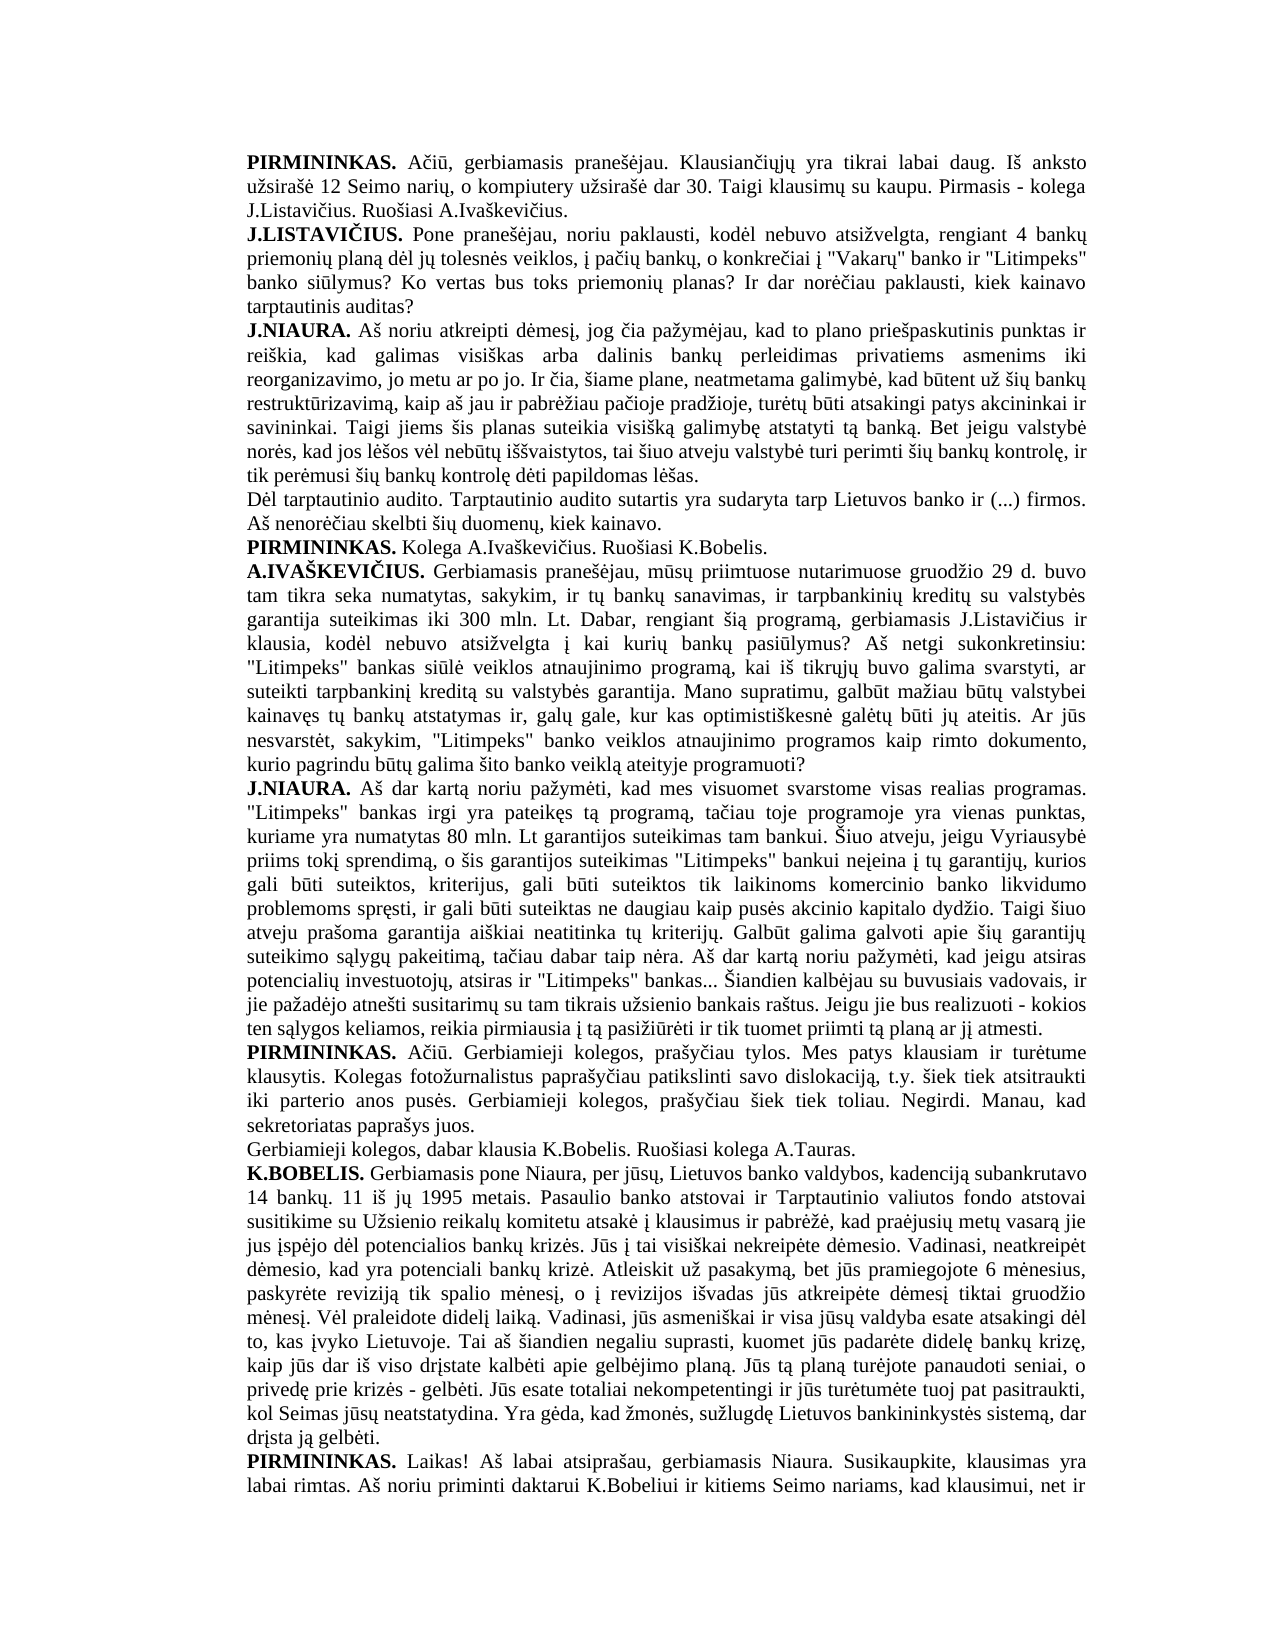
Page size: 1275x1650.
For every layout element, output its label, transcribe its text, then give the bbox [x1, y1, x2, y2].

text PIRMININKAS. Laikas! Aš labai atsiprašau, gerbiamasis Niaura. Susikaupkite, klausimas yra labai rimtas. Aš noriu priminti daktarui K.Bobeliui ir kitiems Seimo nariams, kad klausimui, net ir [247, 1449, 1087, 1497]
text Dėl tarptautinio audito. Tarptautinio audito sutartis yra sudaryta tarp Lietuvos banko ir (...) firmos. Aš nenorėčiau skelbti šių duomenų, kiek kainavo. [247, 487, 1087, 535]
text PIRMININKAS. Kolega A.Ivaškevičius. Ruošiasi K.Bobelis. [247, 535, 1087, 559]
text J.LISTAVIČIUS. Pone pranešėjau, noriu paklausti, kodėl nebuvo atsižvelgta, rengiant 4 bankų priemonių planą dėl jų tolesnės veiklos, į pačių bankų, o konkrečiai į "Vakarų" banko ir "Litimpeks" banko siūlymus? Ko vertas bus toks priemonių planas? Ir dar norėčiau paklausti, kiek kainavo tarptautinis auditas? [247, 222, 1087, 318]
text J.NIAURA. Aš noriu atkreipti dėmesį, jog čia pažymėjau, kad to plano priešpaskutinis punktas ir reiškia, kad galimas visiškas arba dalinis bankų perleidimas privatiems asmenims iki reorganizavimo, jo metu ar po jo. Ir čia, šiame plane, neatmetama galimybė, kad būtent už šių bankų restruktūrizavimą, kaip aš jau ir pabrėžiau pačioje pradžioje, turėtų būti atsakingi patys akcininkai ir savininkai. Taigi jiems šis planas suteikia visišką galimybę atstatyti tą banką. Bet jeigu valstybė norės, kad jos lėšos vėl nebūtų iššvaistytos, tai šiuo atveju valstybė turi perimti šių bankų kontrolę, ir tik perėmusi šių bankų kontrolę dėti papildomas lėšas. [247, 318, 1087, 487]
text PIRMININKAS. Ačiū. Gerbiamieji kolegos, prašyčiau tylos. Mes patys klausiam ir turėtume klausytis. Kolegas fotožurnalistus paprašyčiau patikslinti savo dislokaciją, t.y. šiek tiek atsitraukti iki parterio anos pusės. Gerbiamieji kolegos, prašyčiau šiek tiek toliau. Negirdi. Manau, kad sekretoriatas paprašys juos. [247, 1040, 1087, 1137]
text Gerbiamieji kolegos, dabar klausia K.Bobelis. Ruošiasi kolega A.Tauras. [247, 1137, 1087, 1161]
text K.BOBELIS. Gerbiamasis pone Niaura, per jūsų, Lietuvos banko valdybos, kadenciją subankrutavo 14 bankų. 11 iš jų 1995 metais. Pasaulio banko atstovai ir Tarptautinio valiutos fondo atstovai susitikime su Užsienio reikalų komitetu atsakė į klausimus ir pabrėžė, kad praėjusių metų vasarą jie jus įspėjo dėl potencialios bankų krizės. Jūs į tai visiškai nekreipėte dėmesio. Vadinasi, neatkreipėt dėmesio, kad yra potenciali bankų krizė. Atleiskit už pasakymą, bet jūs pramiegojote 6 mėnesius, paskyrėte reviziją tik spalio mėnesį, o į revizijos išvadas jūs atkreipėte dėmesį tiktai gruodžio mėnesį. Vėl praleidote didelį laiką. Vadinasi, jūs asmeniškai ir visa jūsų valdyba esate atsakingi dėl to, kas įvyko Lietuvoje. Tai aš šiandien negaliu suprasti, kuomet jūs padarėte didelę bankų krizę, kaip jūs dar iš viso drįstate kalbėti apie gelbėjimo planą. Jūs tą planą turėjote panaudoti seniai, o privedę prie krizės - gelbėti. Jūs esate totaliai nekompetentingi ir jūs turėtumėte tuoj pat pasitraukti, kol Seimas jūsų neatstatydina. Yra gėda, kad žmonės, sužlugdę Lietuvos bankininkystės sistemą, dar drįsta ją gelbėti. [247, 1161, 1087, 1449]
text J.NIAURA. Aš dar kartą noriu pažymėti, kad mes visuomet svarstome visas realias programas. "Litimpeks" bankas irgi yra pateikęs tą programą, tačiau toje programoje yra vienas punktas, kuriame yra numatytas 80 mln. Lt garantijos suteikimas tam bankui. Šiuo atveju, jeigu Vyriausybė priims tokį sprendimą, o šis garantijos suteikimas "Litimpeks" bankui neįeina į tų garantijų, kurios gali būti suteiktos, kriterijus, gali būti suteiktos tik laikinoms komercinio banko likvidumo problemoms spręsti, ir gali būti suteiktas ne daugiau kaip pusės akcinio kapitalo dydžio. Taigi šiuo atveju prašoma garantija aiškiai neatitinka tų kriterijų. Galbūt galima galvoti apie šių garantijų suteikimo sąlygų pakeitimą, tačiau dabar taip nėra. Aš dar kartą noriu pažymėti, kad jeigu atsiras potencialių investuotojų, atsiras ir "Litimpeks" bankas... Šiandien kalbėjau su buvusiais vadovais, ir jie pažadėjo atnešti susitarimų su tam tikrais užsienio bankais raštus. Jeigu jie bus realizuoti - kokios ten sąlygos keliamos, reikia pirmiausia į tą pasižiūrėti ir tik tuomet priimti tą planą ar jį atmesti. [247, 776, 1087, 1040]
text PIRMININKAS. Ačiū, gerbiamasis pranešėjau. Klausiančiųjų yra tikrai labai daug. Iš anksto užsirašė 12 Seimo narių, o kompiutery užsirašė dar 30. Taigi klausimų su kaupu. Pirmasis - kolega J.Listavičius. Ruošiasi A.Ivaškevičius. [247, 150, 1087, 222]
text A.IVAŠKEVIČIUS. Gerbiamasis pranešėjau, mūsų priimtuose nutarimuose gruodžio 29 d. buvo tam tikra seka numatytas, sakykim, ir tų bankų sanavimas, ir tarpbankinių kreditų su valstybės garantija suteikimas iki 300 mln. Lt. Dabar, rengiant šią programą, gerbiamasis J.Listavičius ir klausia, kodėl nebuvo atsižvelgta į kai kurių bankų pasiūlymus? Aš netgi sukonkretinsiu: "Litimpeks" bankas siūlė veiklos atnaujinimo programą, kai iš tikrųjų buvo galima svarstyti, ar suteikti tarpbankinį kreditą su valstybės garantija. Mano supratimu, galbūt mažiau būtų valstybei kainavęs tų bankų atstatymas ir, galų gale, kur kas optimistiškesnė galėtų būti jų ateitis. Ar jūs nesvarstėt, sakykim, "Litimpeks" banko veiklos atnaujinimo programos kaip rimto dokumento, kurio pagrindu būtų galima šito banko veiklą ateityje programuoti? [247, 559, 1087, 776]
